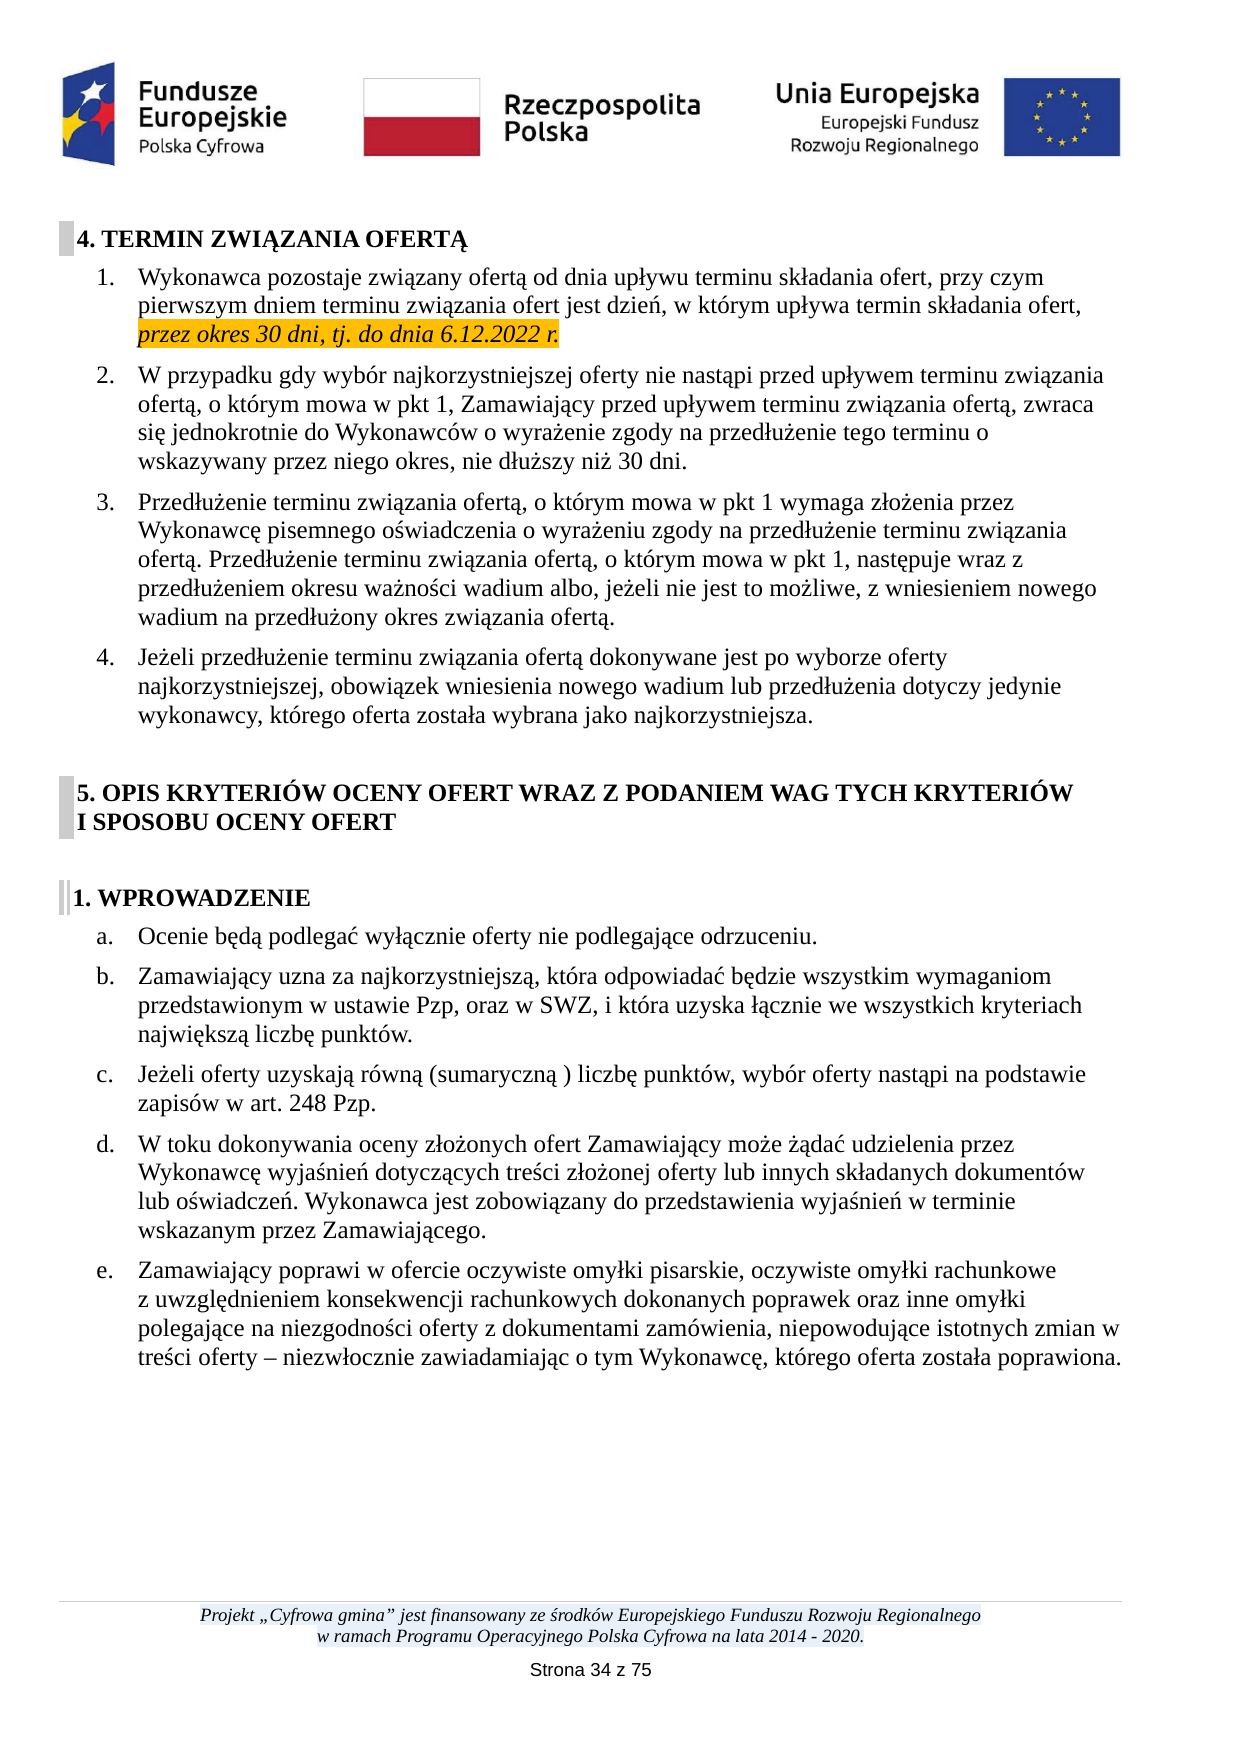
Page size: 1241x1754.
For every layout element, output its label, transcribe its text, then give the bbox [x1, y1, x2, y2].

list W przypadku gdy wybór najkorzystniejszej oferty nie nastąpi przed upływem terminu związania ofertą, o którym mowa w pkt 1, Zamawiający przed upływem terminu związania ofertą, zwraca się jednokrotnie do Wykonawców o wyrażenie zgody na przedłużenie tego terminu o wskazywany przez niego okres, nie dłuższy niż 30 dni. [96, 360, 1122, 475]
list Przedłużenie terminu związania ofertą, o którym mowa w pkt 1 wymaga złożenia przez Wykonawcę pisemnego oświadczenia o wyrażeniu zgody na przedłużenie terminu związania ofertą. Przedłużenie terminu związania ofertą, o którym mowa w pkt 1, następuje wraz z przedłużeniem okresu ważności wadium albo, jeżeli nie jest to możliwe, z wniesieniem nowego wadium na przedłużony okres związania ofertą. [96, 487, 1122, 630]
picture [59, 59, 1123, 169]
list W toku dokonywania oceny złożonych ofert Zamawiający może żądać udzielenia przez Wykonawcę wyjaśnień dotyczących treści złożonej oferty lub innych składanych dokumentów lub oświadczeń. Wykonawca jest zobowiązany do przedstawienia wyjaśnień w terminie wskazanym przez Zamawiającego. [96, 1129, 1122, 1244]
list Zamawiający uzna za najkorzystniejszą, która odpowiadać będzie wszystkim wymaganiom przedstawionym w ustawie Pzp, oraz w SWZ, i która uzyska łącznie we wszystkich kryteriach największą liczbę punktów. [96, 961, 1122, 1048]
list Jeżeli przedłużenie terminu związania ofertą dokonywane jest po wyborze oferty najkorzystniejszej, obowiązek wniesienia nowego wadium lub przedłużenia dotyczy jedynie wykonawcy, którego oferta została wybrana jako najkorzystniejsza. [96, 642, 1122, 728]
list Zamawiający poprawi w ofercie oczywiste omyłki pisarskie, oczywiste omyłki rachunkowe z uwzględnieniem konsekwencji rachunkowych dokonanych poprawek oraz inne omyłki polegające na niezgodności oferty z dokumentami zamówienia, niepowodujące istotnych zmian w treści oferty – niezwłocznie zawiadamiając o tym Wykonawcę, którego oferta została poprawiona. [96, 1255, 1122, 1370]
list Wykonawca pozostaje związany ofertą od dnia upływu terminu składania ofert, przy czym pierwszym dniem terminu związania ofert jest dzień, w którym upływa termin składania ofert, przez okres 30 dni, tj. do dnia 6.12.2022 r. [96, 262, 1122, 348]
subtitle 4. TERMIN ZWIĄZANIA OFERTĄ [74, 221, 1122, 256]
list Jeżeli oferty uzyskają równą (sumaryczną ) liczbę punktów, wybór oferty nastąpi na podstawie zapisów w art. 248 Pzp. [96, 1059, 1122, 1117]
subtitle 1. WPROWADZENIE [70, 880, 1122, 915]
subtitle 5. OPIS KRYTERIÓW OCENY OFERT WRAZ Z PODANIEM WAG TYCH KRYTERIÓW I SPOSOBU OCENY OFERT [74, 776, 1122, 839]
list Ocenie będą podlegać wyłącznie oferty nie podlegające odrzuceniu. [96, 921, 1122, 949]
